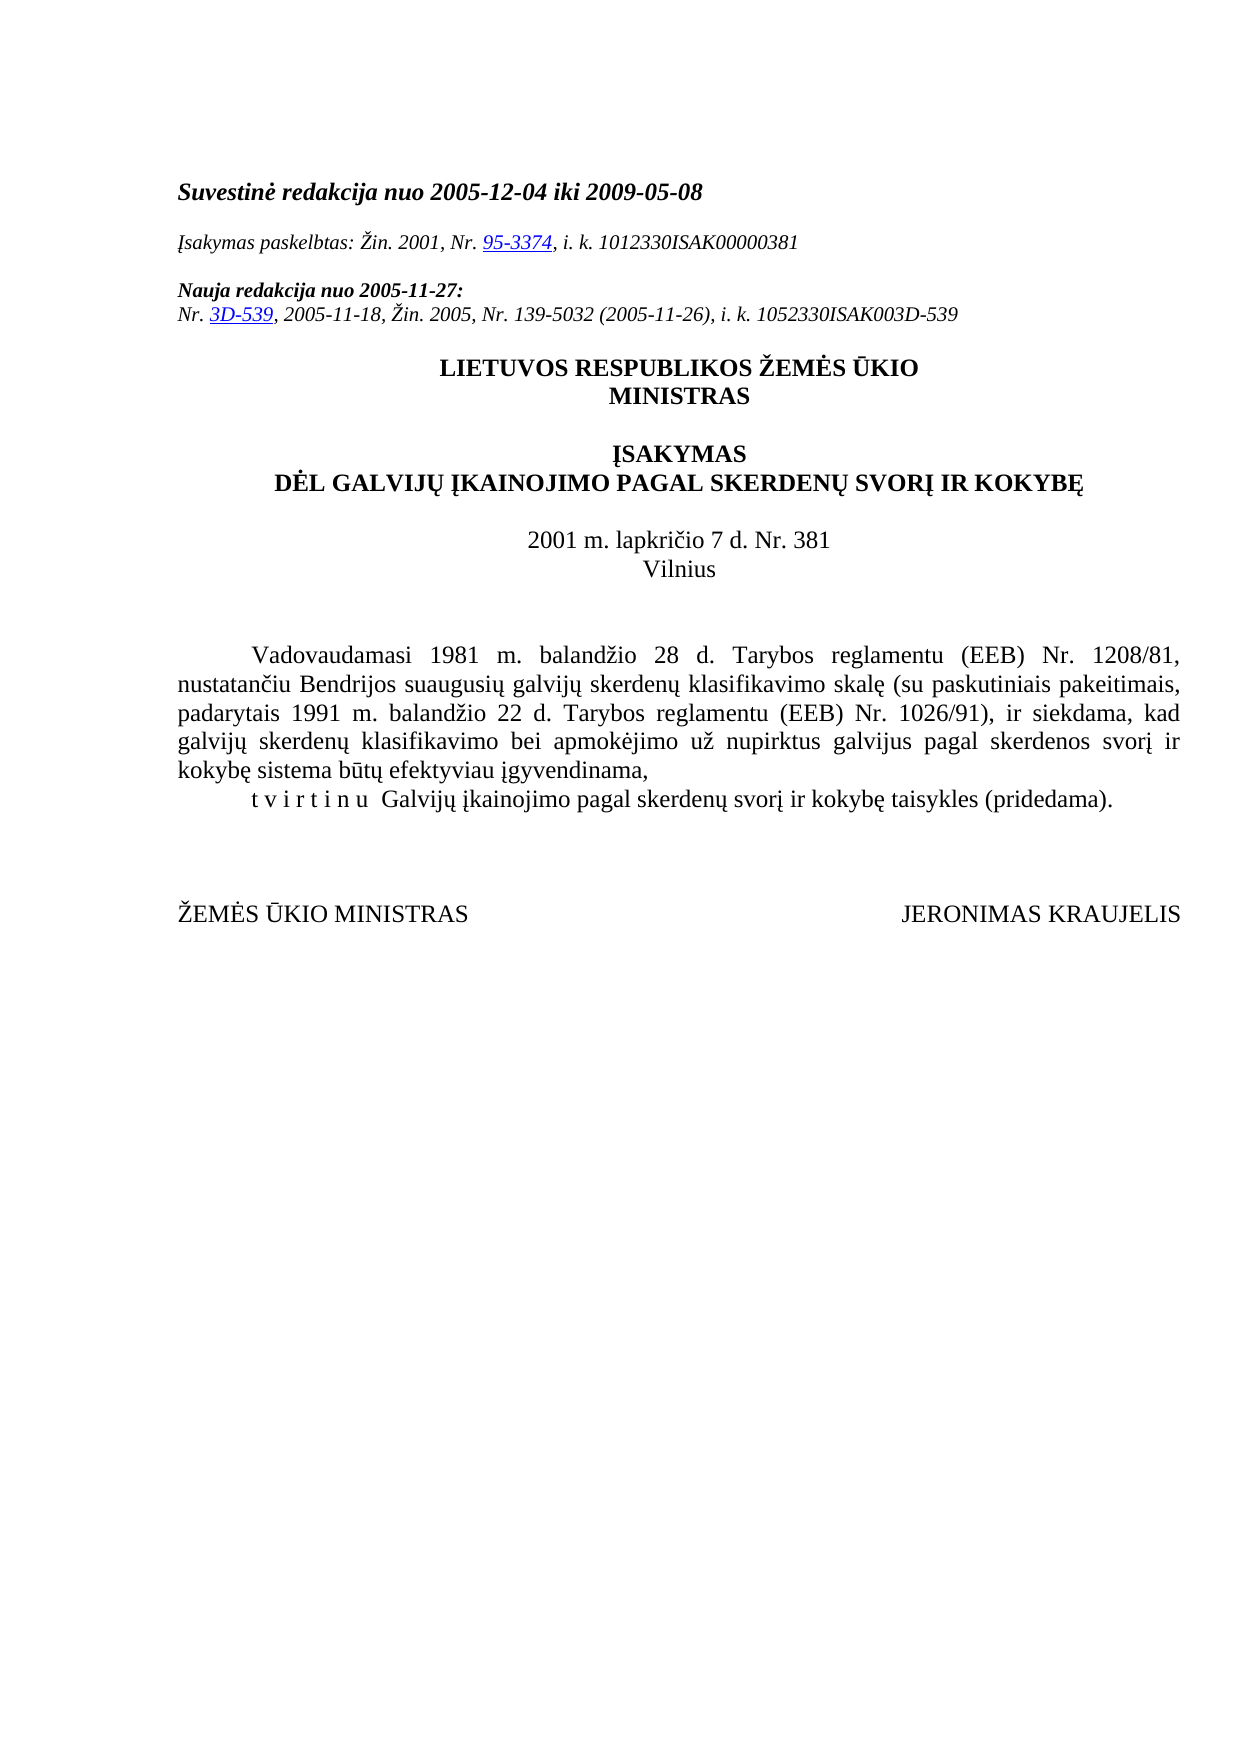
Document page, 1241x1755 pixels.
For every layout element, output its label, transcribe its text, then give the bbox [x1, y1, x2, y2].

text tvirtinu Galvijų įkainojimo pagal skerdenų svorį ir kokybę taisykles (pridedama). [177, 784, 1181, 813]
text Suvestinė redakcija nuo 2005-12-04 iki 2009-05-08 [177, 177, 1181, 206]
text MINISTRAS [177, 381, 1181, 410]
text DĖL galvijų įkainojimo pagal skerdenų svorį ir kokybę [177, 468, 1181, 496]
text Įsakymas paskelbtas: Žin. 2001, Nr. 95-3374, i. k. 1012330ISAK00000381 [177, 230, 1181, 254]
text Vadovaudamasi 1981 m. balandžio 28 d. Tarybos reglamentu (EEB) Nr. 1208/81, nustatančiu Bendrijos suaugusių galvijų skerdenų klasifikavimo skalę (su paskutiniais pakeitimais, padarytais 1991 m. balandžio 22 d. Tarybos reglamentu (EEB) Nr. 1026/91), ir siekdama, kad galvijų skerdenų klasifikavimo bei apmokėjimo už nupirktus galvijus pagal skerdenos svorį ir kokybę sistema būtų efektyviau įgyvendinama, [177, 640, 1181, 784]
text LIETUVOS RESPUBLIKOS ŽEMĖS ŪKIO [177, 353, 1181, 381]
text Nr. 3D-539, 2005-11-18, Žin. 2005, Nr. 139-5032 (2005-11-26), i. k. 1052330ISAK003D-539 [177, 302, 1181, 326]
text Nauja redakcija nuo 2005-11-27: [177, 278, 1181, 302]
text ĮSAKYMAS [177, 439, 1181, 468]
text 2001 m. lapkričio 7 d. Nr. 381 [177, 525, 1181, 554]
text Vilnius [177, 554, 1181, 583]
text ŽEMĖS ŪKIO MINISTRAS JERONIMAS KRAUJELIS [177, 899, 1181, 928]
